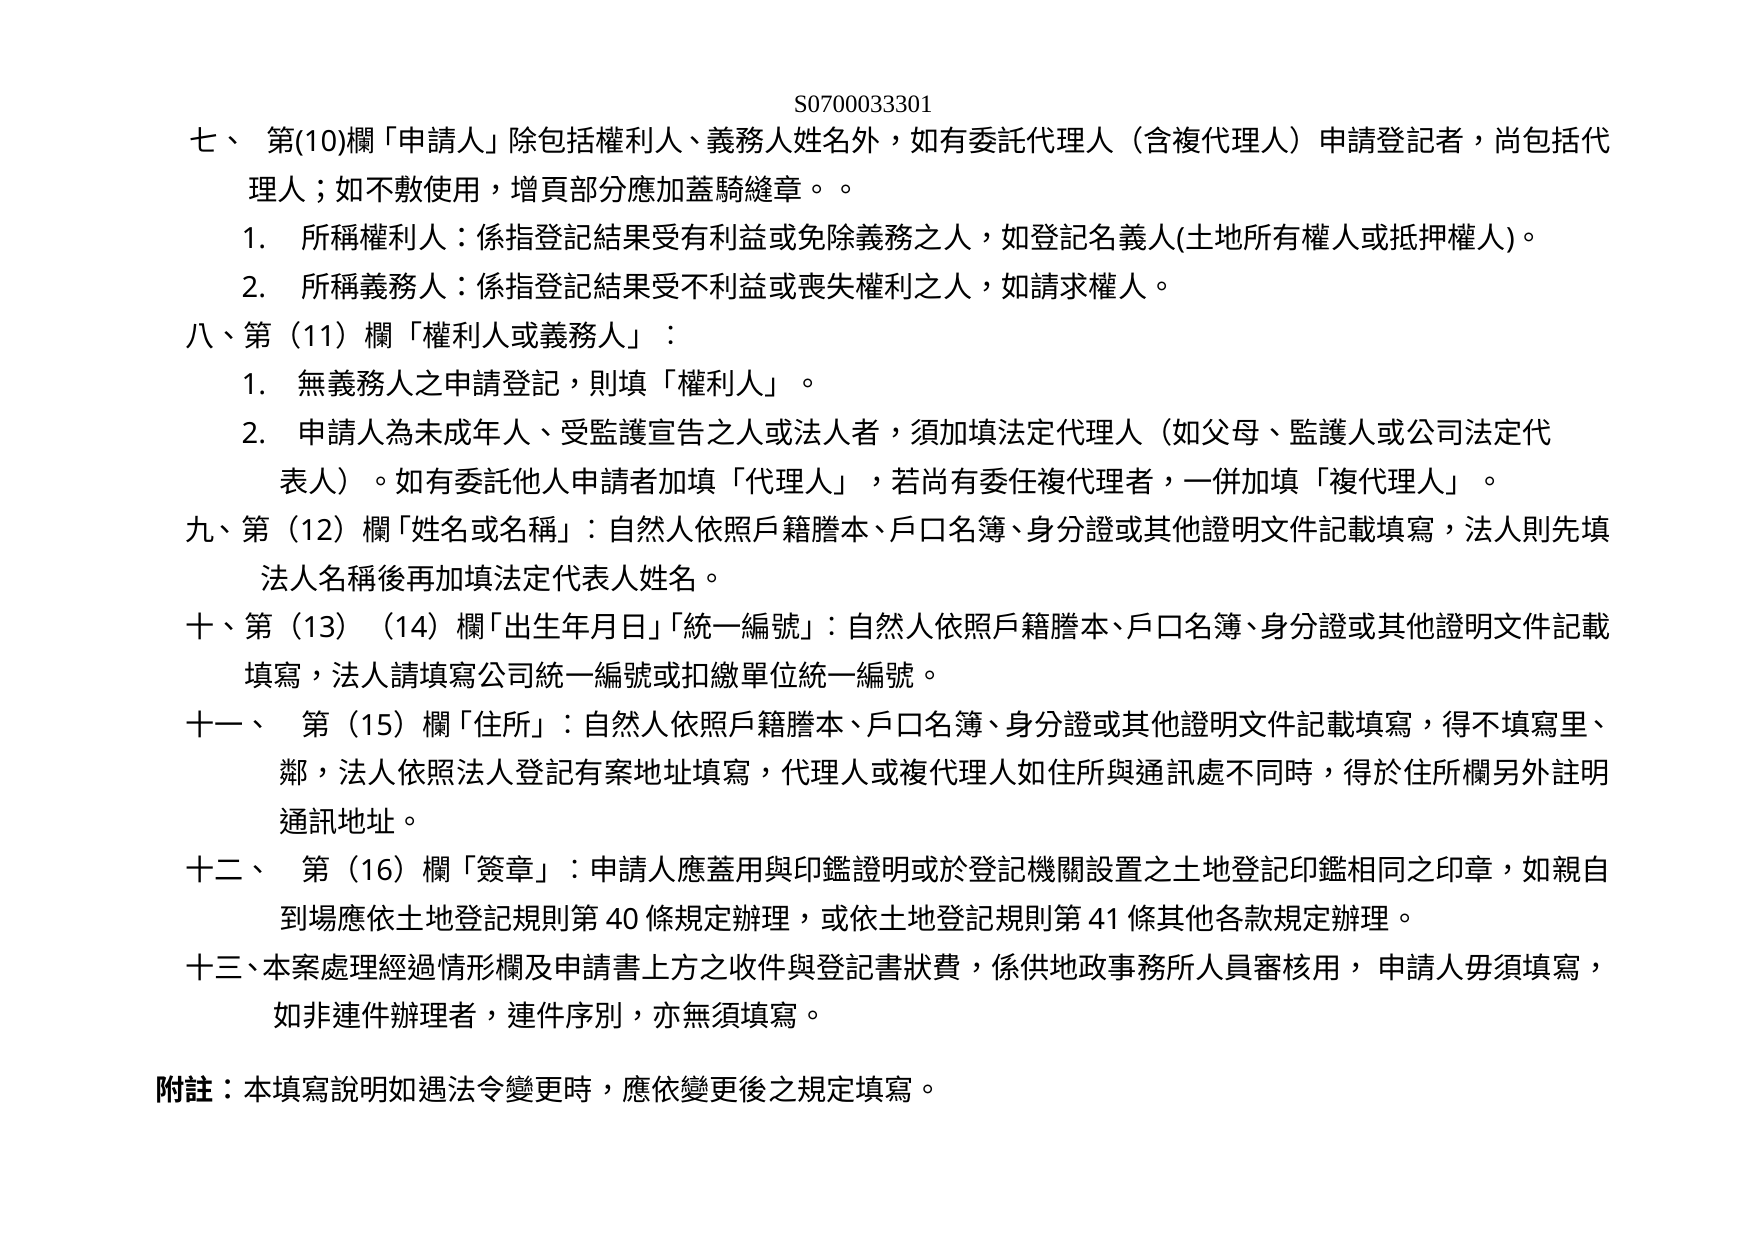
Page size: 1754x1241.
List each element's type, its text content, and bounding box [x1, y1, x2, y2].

list 所稱權利人：係指登記結果受有利益或免除義務之人，如登記名義人(土地所有權人或抵押權人)。 [241, 214, 1551, 257]
list 第(10)欄「申請人」除包括權利人、義務人姓名外，如有委託代理人（含複代理人）申請登記者，尚包括代理人；如不敷使用，增頁部分應加蓋騎縫章。。 [189, 117, 1610, 208]
text 九、 第（12）欄「姓名或名稱」︰自然人依照戶籍謄本、戶口名簿、身分證或其他證明文件記載填寫，法人則先填法人名稱後再加填法定代表人姓名。 [185, 507, 1610, 598]
list 第（16）欄「簽章」︰申請人應蓋用與印鑑證明或於登記機關設置之土地登記印鑑相同之印章，如親自到場應依土地登記規則第40條規定辦理，或依土地登記規則第41條其他各款規定辦理。 [185, 847, 1610, 938]
text 十三、本案處理經過情形欄及申請書上方之收件與登記書狀費，係供地政事務所人員審核用， 申請人毋須填寫，如非連件辦理者，連件序別，亦無須填寫。 [185, 944, 1610, 1035]
text 八、第（11）欄「權利人或義務人」︰ [185, 312, 1551, 354]
list 所稱義務人：係指登記結果受不利益或喪失權利之人，如請求權人。 [241, 263, 1551, 306]
list 無義務人之申請登記，則填「權利人」。 [241, 361, 1551, 403]
list 第（15）欄「住所」︰自然人依照戶籍謄本、戶口名簿、身分證或其他證明文件記載填寫，得不填寫里、鄰，法人依照法人登記有案地址填寫，代理人或複代理人如住所與通訊處不同時，得於住所欄另外註明通訊地址。 [185, 701, 1610, 841]
list 申請人為未成年人、受監護宣告之人或法人者，須加填法定代理人（如父母、監護人或公司法定代表人）。如有委託他人申請者加填「代理人」，若尚有委任複代理者，一併加填「複代理人」。 [241, 409, 1551, 501]
text 附註︰本填寫說明如遇法令變更時，應依變更後之規定填寫。 [148, 1066, 1551, 1109]
list 第（13）（14）欄「出生年月日」「統一編號」︰自然人依照戶籍謄本、戶口名簿、身分證或其他證明文件記載填寫，法人請填寫公司統一編號或扣繳單位統一編號。 [185, 604, 1610, 695]
